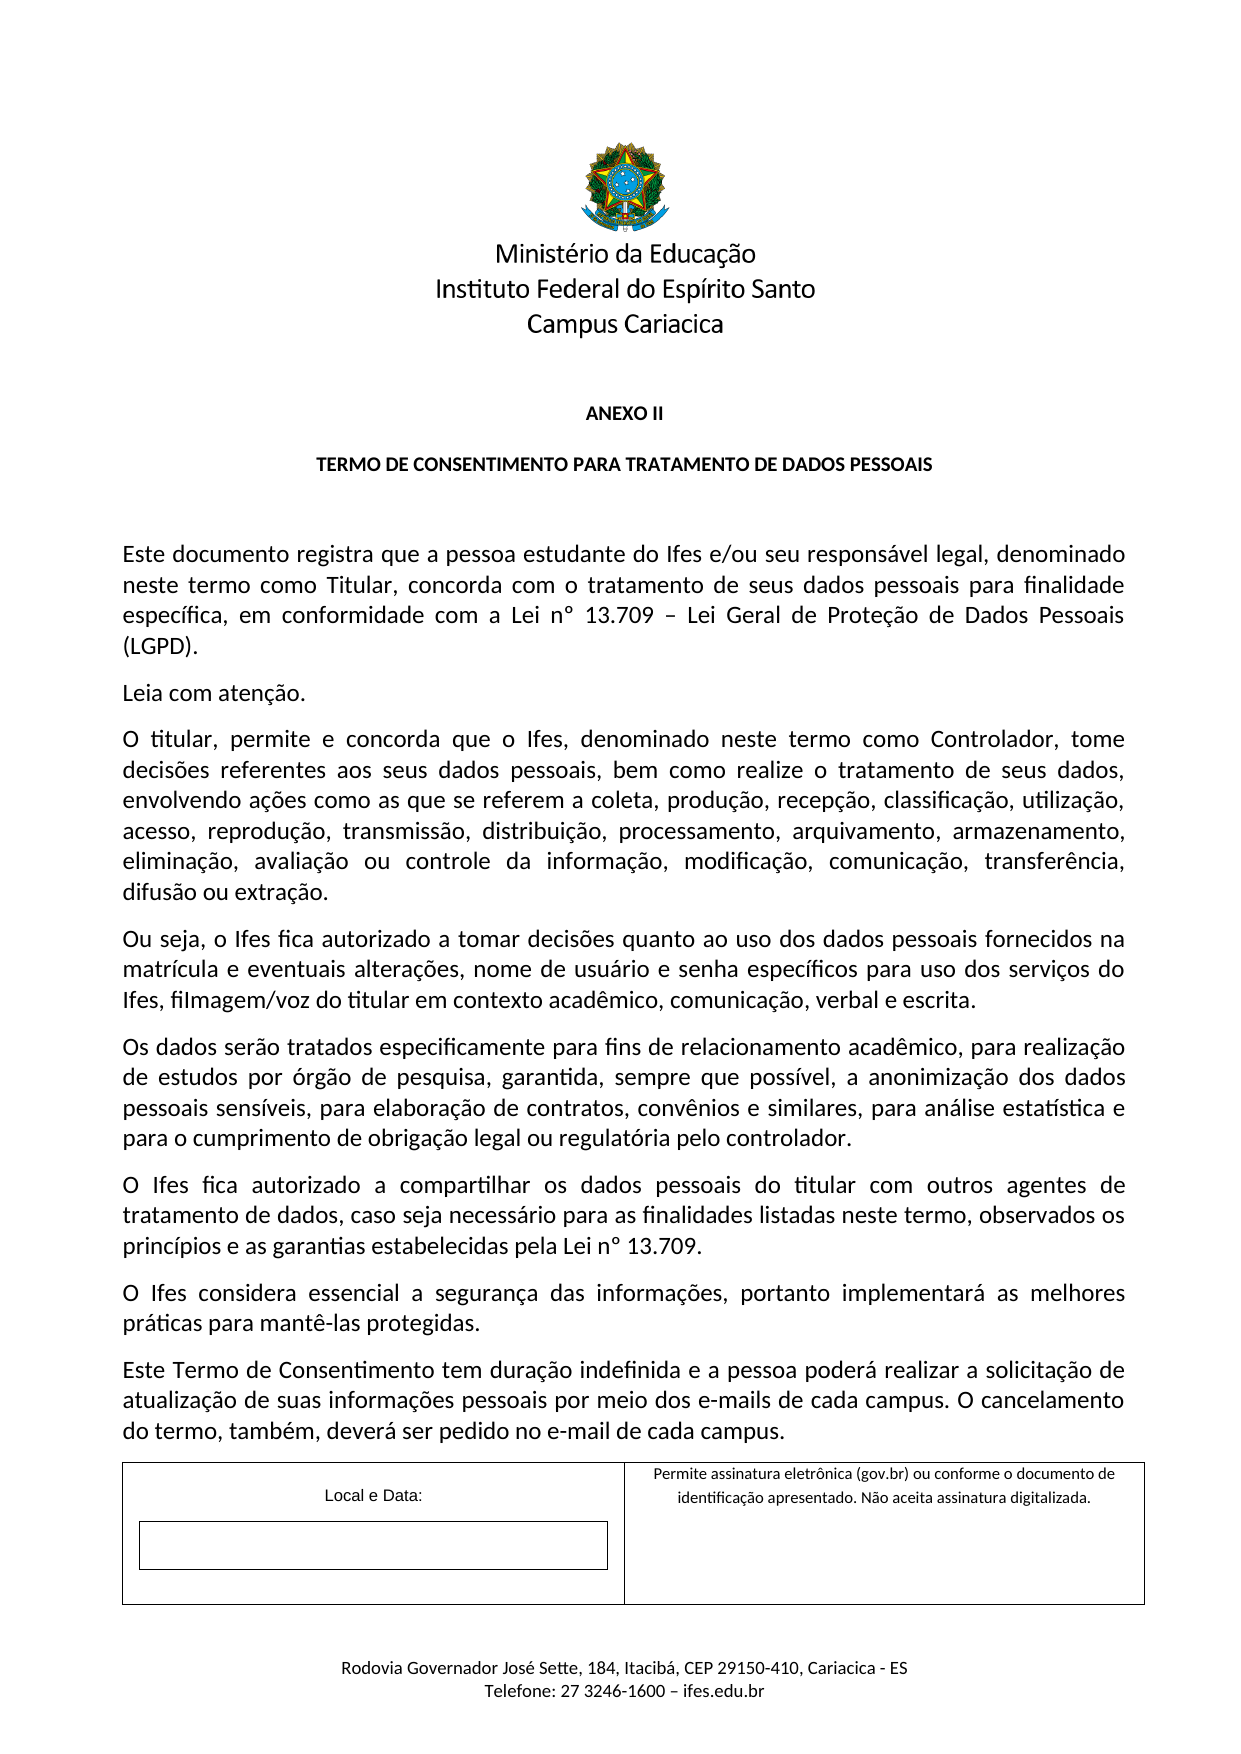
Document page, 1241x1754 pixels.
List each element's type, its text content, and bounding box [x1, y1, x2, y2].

text O Ifes considera essencial a segurança das informações, portanto implementará as melhores práticas para mantê-las protegidas. [122, 1277, 1127, 1338]
text O Ifes fica autorizado a compartilhar os dados pessoais do titular com outros agentes de tratamento de dados, caso seja necessário para as finalidades listadas neste termo, observados os princípios e as garantias estabelecidas pela Lei nº 13.709. [122, 1169, 1127, 1261]
picture [361, 123, 889, 361]
text Este Termo de Consentimento tem duração indefinida e a pessoa poderá realizar a solicitação de atualização de suas informações pessoais por meio dos e-mails de cada campus. O cancelamento do termo, também, deverá ser pedido no e-mail de cada campus. [122, 1354, 1127, 1446]
text O titular, permite e concorda que o Ifes, denominado neste termo como Controlador, tome decisões referentes aos seus dados pessoais, bem como realize o tratamento de seus dados, envolvendo ações como as que se referem a coleta, produção, recepção, classificação, utilização, acesso, reprodução, transmissão, distribuição, processamento, arquivamento, armazenamento, eliminação, avaliação ou controle da informação, modificação, comunicação, transferência, difusão ou extração. [122, 723, 1127, 907]
text Os dados serão tratados especificamente para fins de relacionamento acadêmico, para realização de estudos por órgão de pesquisa, garantida, sempre que possível, a anonimização dos dados pessoais sensíveis, para elaboração de contratos, convênios e similares, para análise estatística e para o cumprimento de obrigação legal ou regulatória pelo controlador. [122, 1031, 1127, 1153]
text Leia com atenção. [122, 677, 1127, 707]
text TERMO DE CONSENTIMENTO PARA TRATAMENTO DE DADOS PESSOAIS [122, 451, 1127, 476]
table_header Local e Data: [123, 1463, 624, 1604]
table_header Permite assinatura eletrônica (gov.br) ou conforme o documento de identificação apresentado. Não aceita assinatura digitalizada. [625, 1463, 1144, 1604]
text Este documento registra que a pessoa estudante do Ifes e/ou seu responsável legal, denominado neste termo como Titular, concorda com o tratamento de seus dados pessoais para finalidade específica, em conformidade com a Lei nº 13.709 – Lei Geral de Proteção de Dados Pessoais (LGPD). [122, 538, 1127, 660]
text ANEXO II [122, 400, 1127, 426]
text Ou seja, o Ifes fica autorizado a tomar decisões quanto ao uso dos dados pessoais fornecidos na matrícula e eventuais alterações, nome de usuário e senha específicos para uso dos serviços do Ifes, fiImagem/voz do titular em contexto acadêmico, comunicação, verbal e escrita. [122, 923, 1127, 1014]
